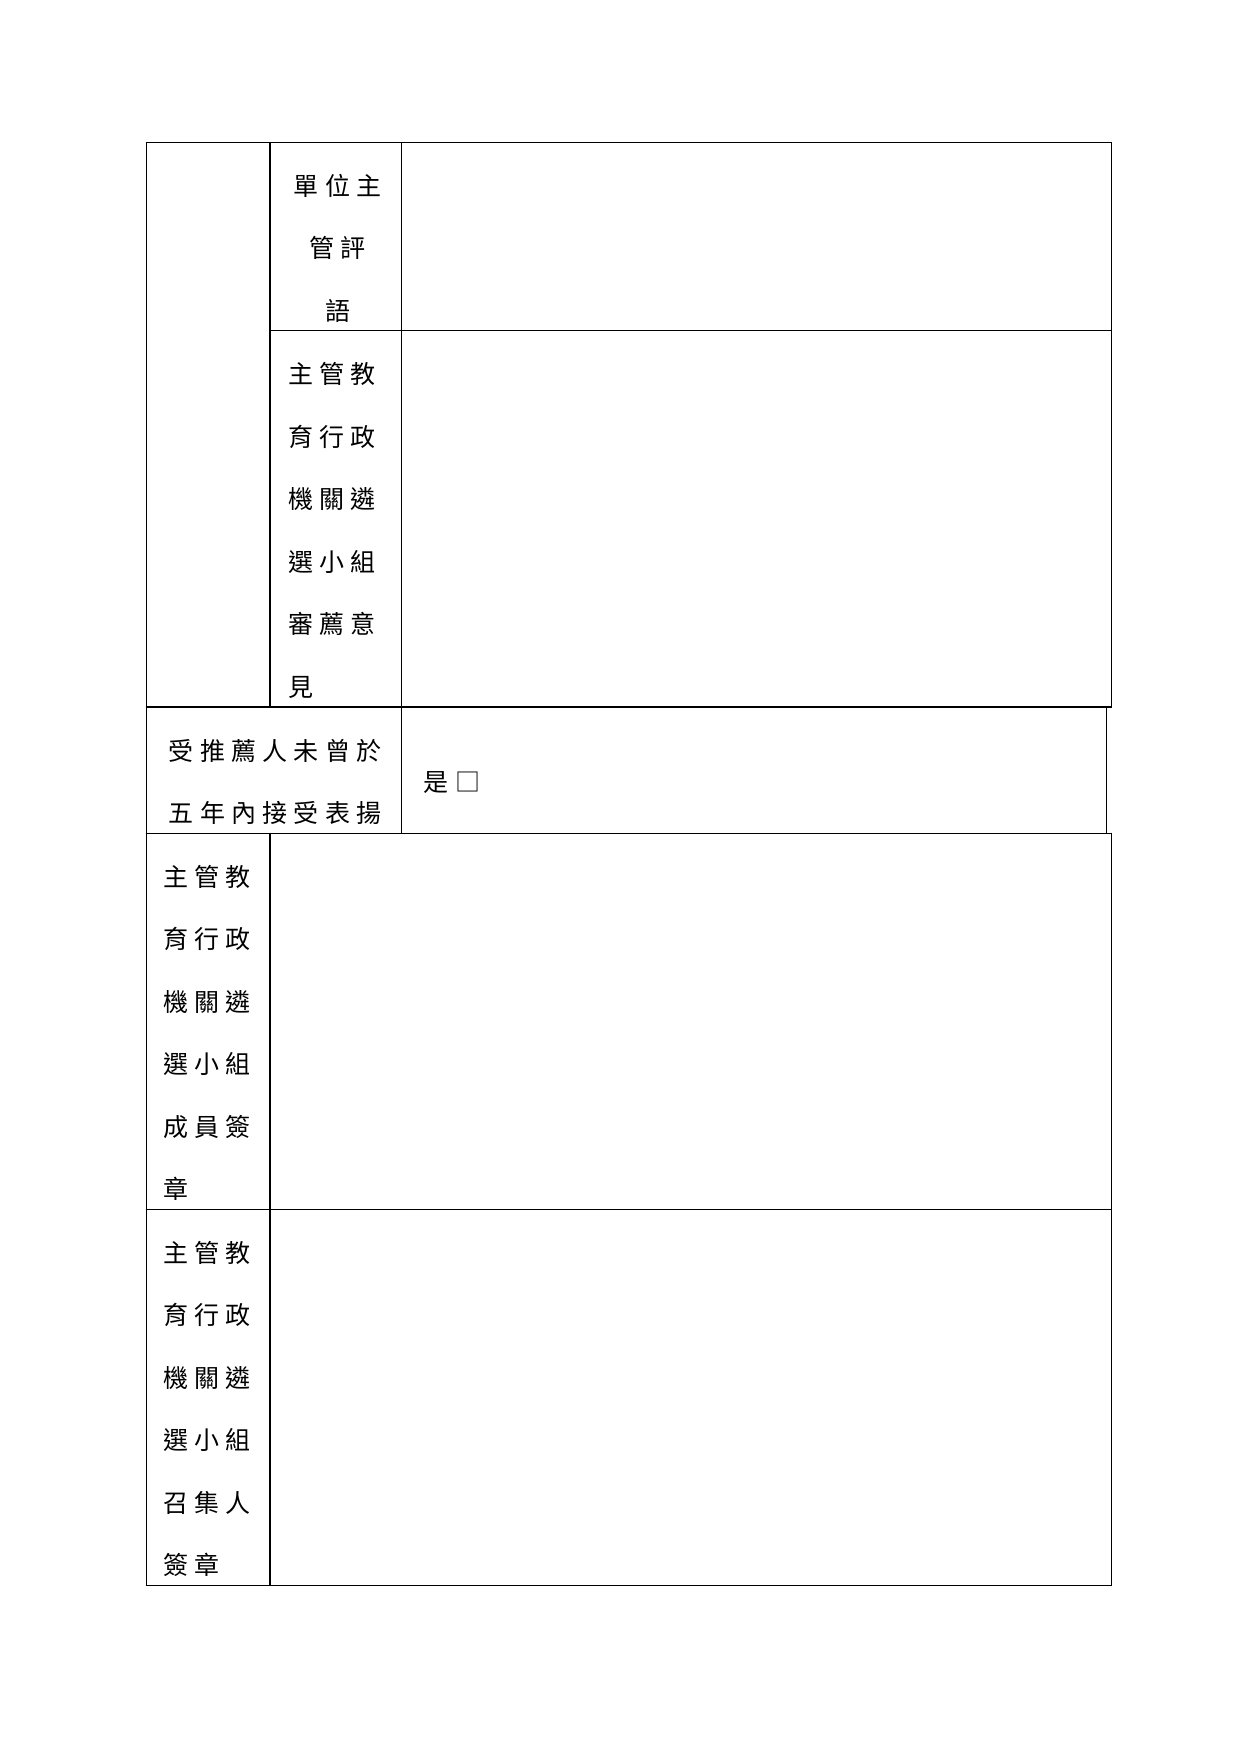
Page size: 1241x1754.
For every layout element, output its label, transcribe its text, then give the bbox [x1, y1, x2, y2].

table_cell 主管教育行政機關遴選小組成員簽章 [147, 834, 269, 1208]
table_cell 受推薦人未曾於五年內接受表揚 [147, 708, 401, 832]
table_cell [147, 143, 269, 706]
table_cell 主管教育行政機關遴選小組審薦意見 [271, 331, 401, 706]
table_cell [402, 331, 1111, 706]
table_cell [271, 1210, 1111, 1584]
table_cell 主管教育行政機關遴選小組召集人簽章 [147, 1210, 269, 1584]
table_cell [1107, 708, 1112, 832]
table_cell [271, 834, 1111, 1208]
table_cell 是□ [402, 708, 1106, 832]
table_cell 單位主管評 語 [271, 143, 401, 330]
table_cell [402, 143, 1111, 330]
